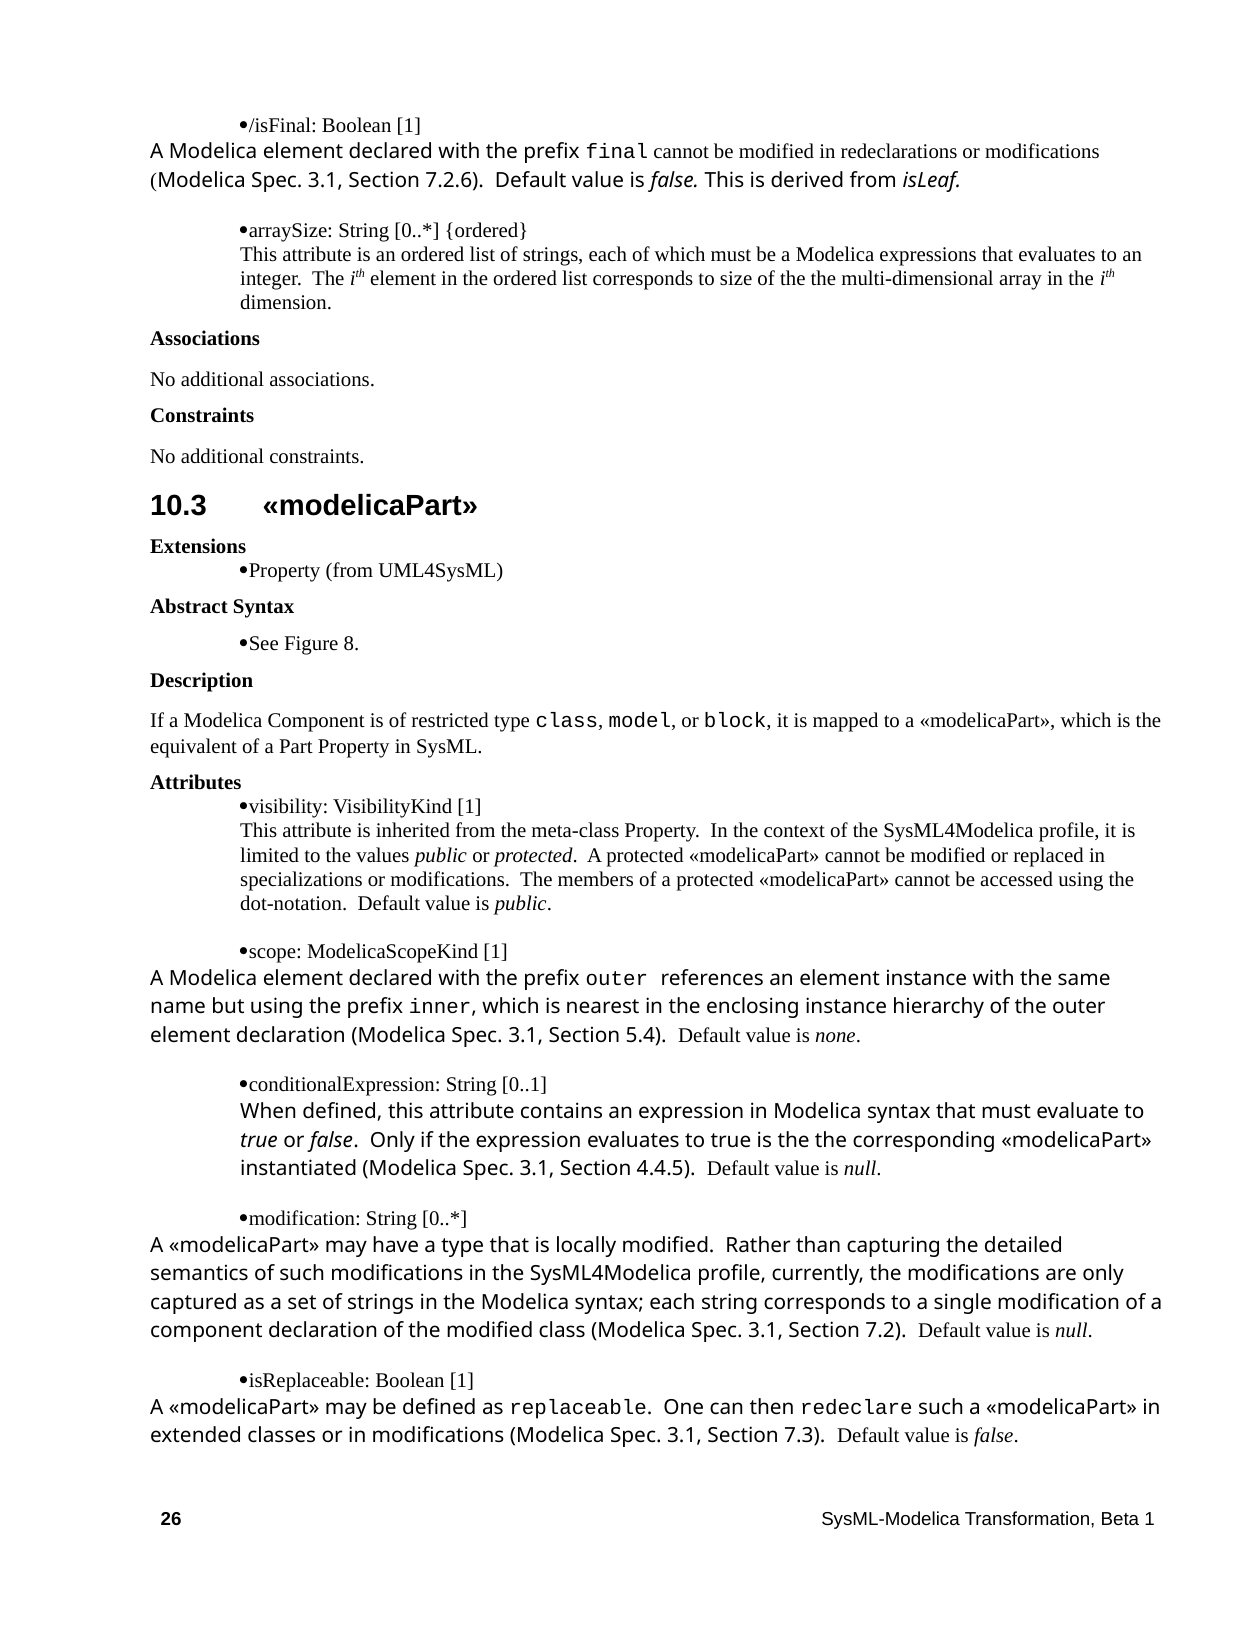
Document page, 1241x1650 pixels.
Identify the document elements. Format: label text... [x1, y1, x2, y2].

subtitle Extensions [150, 534, 1166, 558]
subtitle Associations [150, 326, 1166, 350]
list Property (from UML4SysML) [240, 558, 1166, 582]
subtitle Constraints [150, 403, 1166, 427]
list visibility: VisibilityKind [1] [240, 794, 1166, 818]
text No additional constraints. [150, 444, 1166, 468]
list arraySize: String [0..*] {ordered} [240, 218, 1166, 242]
list conditionalExpression: String [0..1] [240, 1072, 1166, 1096]
list A Modelica element declared with the prefix outer references an element instance with the same name but using the prefix inner, which is nearest in the enclosing instance hierarchy of the outer element declaration (Modelica Spec. 3.1, Section 5.4). Default value is none. [150, 963, 1166, 1048]
subtitle Attributes [150, 770, 1166, 794]
list When defined, this attribute contains an expression in Modelica syntax that must evaluate to true or false. Only if the expression evaluates to true is the the corresponding «modelicaPart» instantiated (Modelica Spec. 3.1, Section 4.4.5). Default value is null. [240, 1096, 1166, 1182]
list A Modelica element declared with the prefix final cannot be modified in redeclarations or modifications (Modelica Spec. 3.1, Section 7.2.6). Default value is false. This is derived from isLeaf. [150, 137, 1166, 193]
list isReplaceable: Boolean [1] [240, 1368, 1166, 1392]
list /isFinal: Boolean [1] [240, 112, 1166, 137]
subtitle «modelicaPart» [150, 488, 1166, 521]
list modification: String [0..*] [240, 1206, 1166, 1230]
list This attribute is inherited from the meta-class Property. In the context of the SysML4Modelica profile, it is limited to the values public or protected. A protected «modelicaPart» cannot be modified or replaced in specializations or modifications. The members of a protected «modelicaPart» cannot be accessed using the dot-notation. Default value is public. [240, 818, 1166, 915]
list A «modelicaPart» may have a type that is locally modified. Rather than capturing the detailed semantics of such modifications in the SysML4Modelica profile, currently, the modifications are only captured as a set of strings in the Modelica syntax; each string corresponds to a single modification of a component declaration of the modified class (Modelica Spec. 3.1, Section 7.2). Default value is null. [150, 1230, 1166, 1344]
list scope: ModelicaScopeKind [1] [240, 939, 1166, 963]
list A «modelicaPart» may be defined as replaceable. One can then redeclare such a «modelicaPart» in extended classes or in modifications (Modelica Spec. 3.1, Section 7.3). Default value is false. [150, 1392, 1166, 1449]
text If a Modelica Component is of restricted type class, model, or block, it is mapped to a «modelicaPart», which is the equivalent of a Part Property in SysML. [150, 708, 1166, 758]
subtitle Description [150, 667, 1166, 692]
text No additional associations. [150, 367, 1166, 391]
text Abstract Syntax [150, 594, 1166, 618]
list This attribute is an ordered list of strings, each of which must be a Modelica expressions that evaluates to an integer. The ith element in the ordered list corresponds to size of the the multi-dimensional array in the ith dimension. [240, 242, 1166, 314]
list See Figure 8. [240, 631, 1166, 655]
